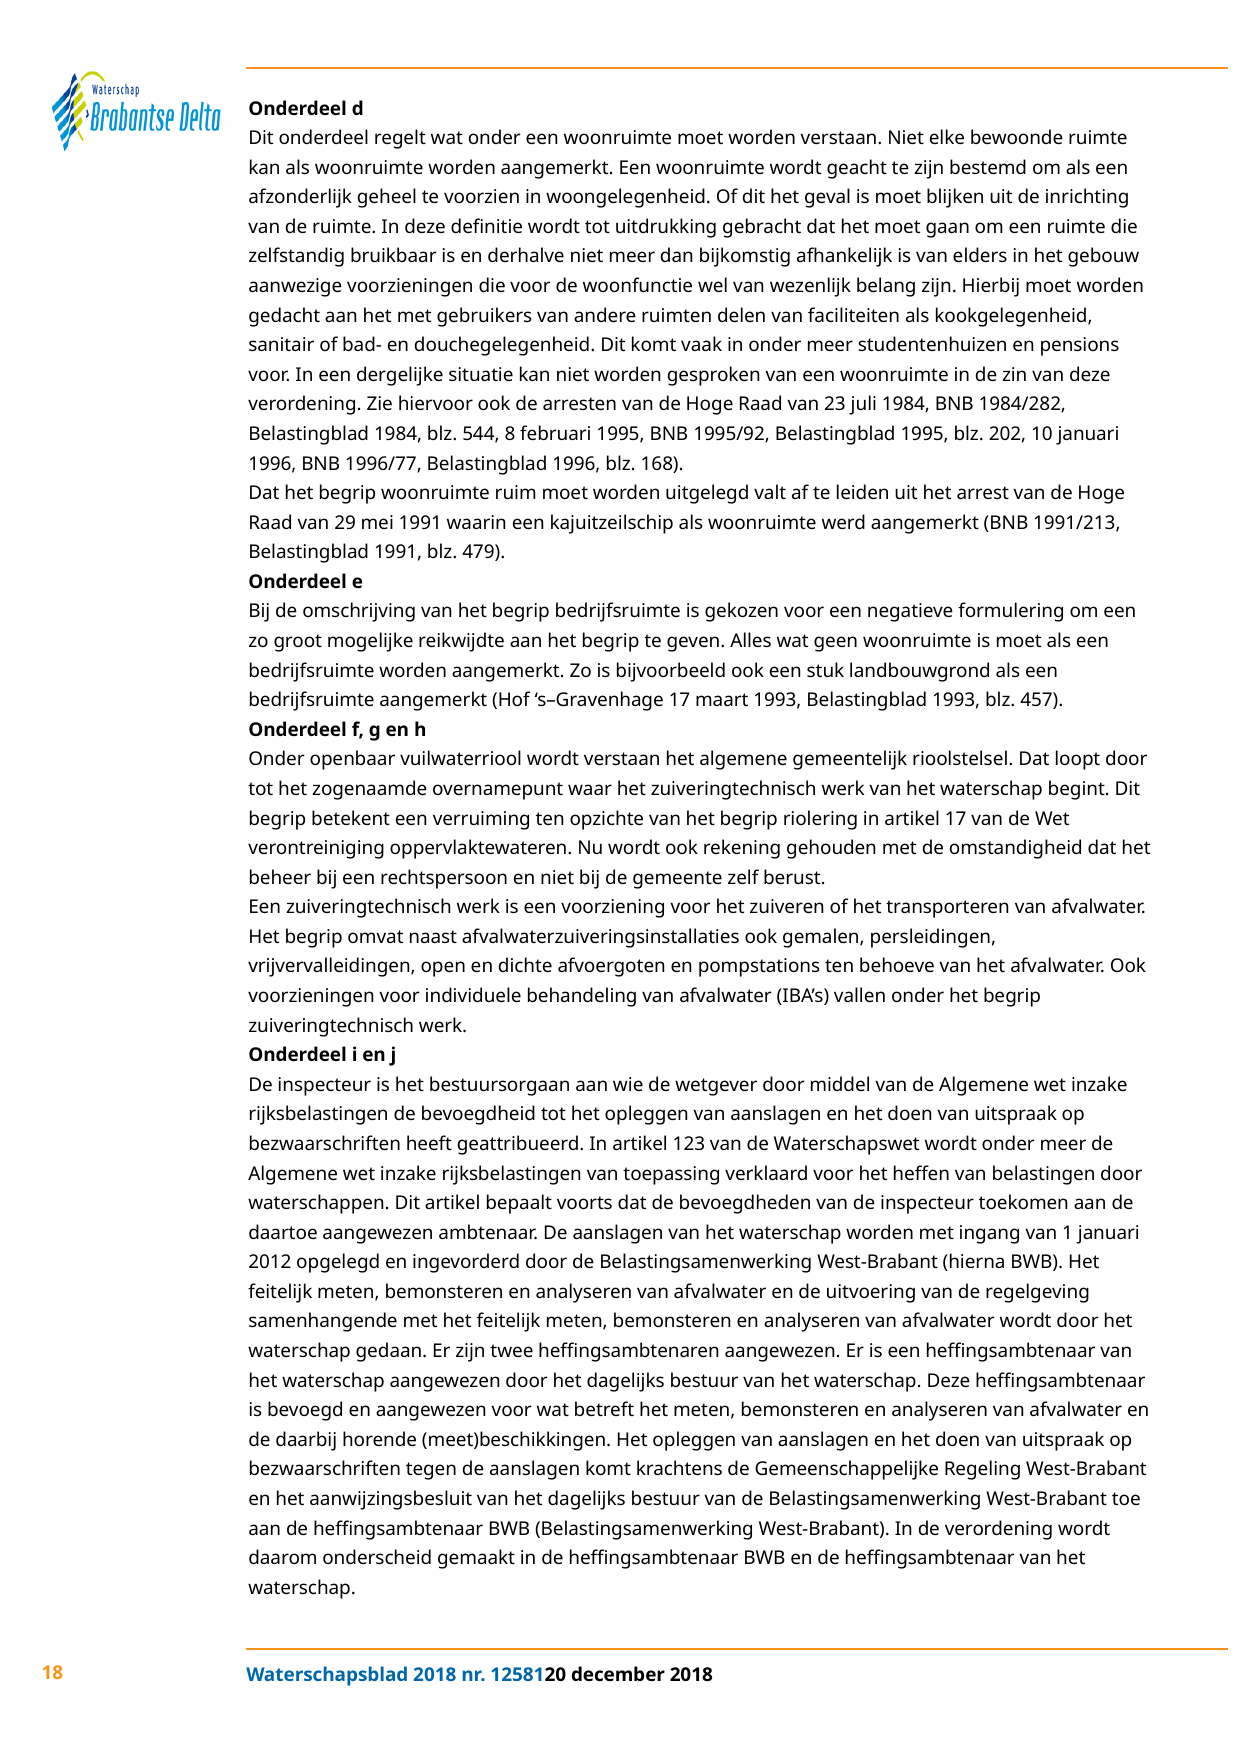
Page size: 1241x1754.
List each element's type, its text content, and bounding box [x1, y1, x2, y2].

text Dat het begrip woonruimte ruim moet worden uitgelegd valt af te leiden uit het arrest van de Hoge Raad van 29 mei 1991 waarin een kajuitzeilschip als woonruimte werd aangemerkt (BNB 1991/213, Belastingblad 1991, blz. 479). [248, 479, 1152, 564]
text Onderdeel e [248, 568, 1152, 594]
text Dit onderdeel regelt wat onder een woonruimte moet worden verstaan. Niet elke bewoonde ruimte kan als woonruimte worden aangemerkt. Een woonruimte wordt geacht te zijn bestemd om als een afzonderlijk geheel te voorzien in woongelegenheid. Of dit het geval is moet blijken uit de inrichting van de ruimte. In deze definitie wordt tot uitdrukking gebracht dat het moet gaan om een ruimte die zelfstandig bruikbaar is en derhalve niet meer dan bijkomstig afhankelijk is van elders in het gebouw aanwezige voorzieningen die voor de woonfunctie wel van wezenlijk belang zijn. Hierbij moet worden gedacht aan het met gebruikers van andere ruimten delen van faciliteiten als kookgelegenheid, sanitair of bad- en douchegelegenheid. Dit komt vaak in onder meer studentenhuizen en pensions voor. In een dergelijke situatie kan niet worden gesproken van een woonruimte in de zin van deze verordening. Zie hiervoor ook de arresten van de Hoge Raad van 23 juli 1984, BNB 1984/282, Belastingblad 1984, blz. 544, 8 februari 1995, BNB 1995/92, Belastingblad 1995, blz. 202, 10 januari 1996, BNB 1996/77, Belastingblad 1996, blz. 168). [248, 124, 1152, 476]
text Onderdeel i en j [248, 1041, 1152, 1067]
picture [41, 47, 231, 172]
text De inspecteur is het bestuursorgaan aan wie de wetgever door middel van de Algemene wet inzake rijksbelastingen de bevoegdheid tot het opleggen van aanslagen en het doen van uitspraak op bezwaarschriften heeft geattribueerd. In artikel 123 van de Waterschapswet wordt onder meer de Algemene wet inzake rijksbelastingen van toepassing verklaard voor het heffen van belastingen door waterschappen. Dit artikel bepaalt voorts dat de bevoegdheden van de inspecteur toekomen aan de daartoe aangewezen ambtenaar. De aanslagen van het waterschap worden met ingang van 1 januari 2012 opgelegd en ingevorderd door de Belastingsamenwerking West-Brabant (hierna BWB). Het feitelijk meten, bemonsteren en analyseren van afvalwater en de uitvoering van de regelgeving samenhangende met het feitelijk meten, bemonsteren en analyseren van afvalwater wordt door het waterschap gedaan. Er zijn twee heffingsambtenaren aangewezen. Er is een heffingsambtenaar van het waterschap aangewezen door het dagelijks bestuur van het waterschap. Deze heffingsambtenaar is bevoegd en aangewezen voor wat betreft het meten, bemonsteren en analyseren van afvalwater en de daarbij horende (meet)beschikkingen. Het opleggen van aanslagen en het doen van uitspraak op bezwaarschriften tegen de aanslagen komt krachtens de Gemeenschappelijke Regeling West-Brabant en het aanwijzingsbesluit van het dagelijks bestuur van de Belastingsamenwerking West-Brabant toe aan de heffingsambtenaar BWB (Belastingsamenwerking West-Brabant). In de verordening wordt daarom onderscheid gemaakt in de heffingsambtenaar BWB en de heffingsambtenaar van het waterschap. [248, 1071, 1152, 1600]
text Een zuiveringtechnisch werk is een voorziening voor het zuiveren of het transporteren van afvalwater. Het begrip omvat naast afvalwaterzuiveringsinstallaties ook gemalen, persleidingen, vrijvervalleidingen, open en dichte afvoergoten en pompstations ten behoeve van het afvalwater. Ook voorzieningen voor individuele behandeling van afvalwater (IBA’s) vallen onder het begrip zuiveringtechnisch werk. [248, 893, 1152, 1038]
text Onderdeel d [248, 95, 1152, 121]
text Bij de omschrijving van het begrip bedrijfsruimte is gekozen voor een negatieve formulering om een zo groot mogelijke reikwijdte aan het begrip te geven. Alles wat geen woonruimte is moet als een bedrijfsruimte worden aangemerkt. Zo is bijvoorbeeld ook een stuk landbouwgrond als een bedrijfsruimte aangemerkt (Hof ‘s–Gravenhage 17 maart 1993, Belastingblad 1993, blz. 457). [248, 598, 1152, 712]
text Onderdeel f, g en h [248, 716, 1152, 742]
text Onder openbaar vuilwaterriool wordt verstaan het algemene gemeentelijk rioolstelsel. Dat loopt door tot het zogenaamde overnamepunt waar het zuiveringtechnisch werk van het waterschap begint. Dit begrip betekent een verruiming ten opzichte van het begrip riolering in artikel 17 van de Wet verontreiniging oppervlaktewateren. Nu wordt ook rekening gehouden met de omstandigheid dat het beheer bij een rechtspersoon en niet bij de gemeente zelf berust. [248, 746, 1152, 890]
